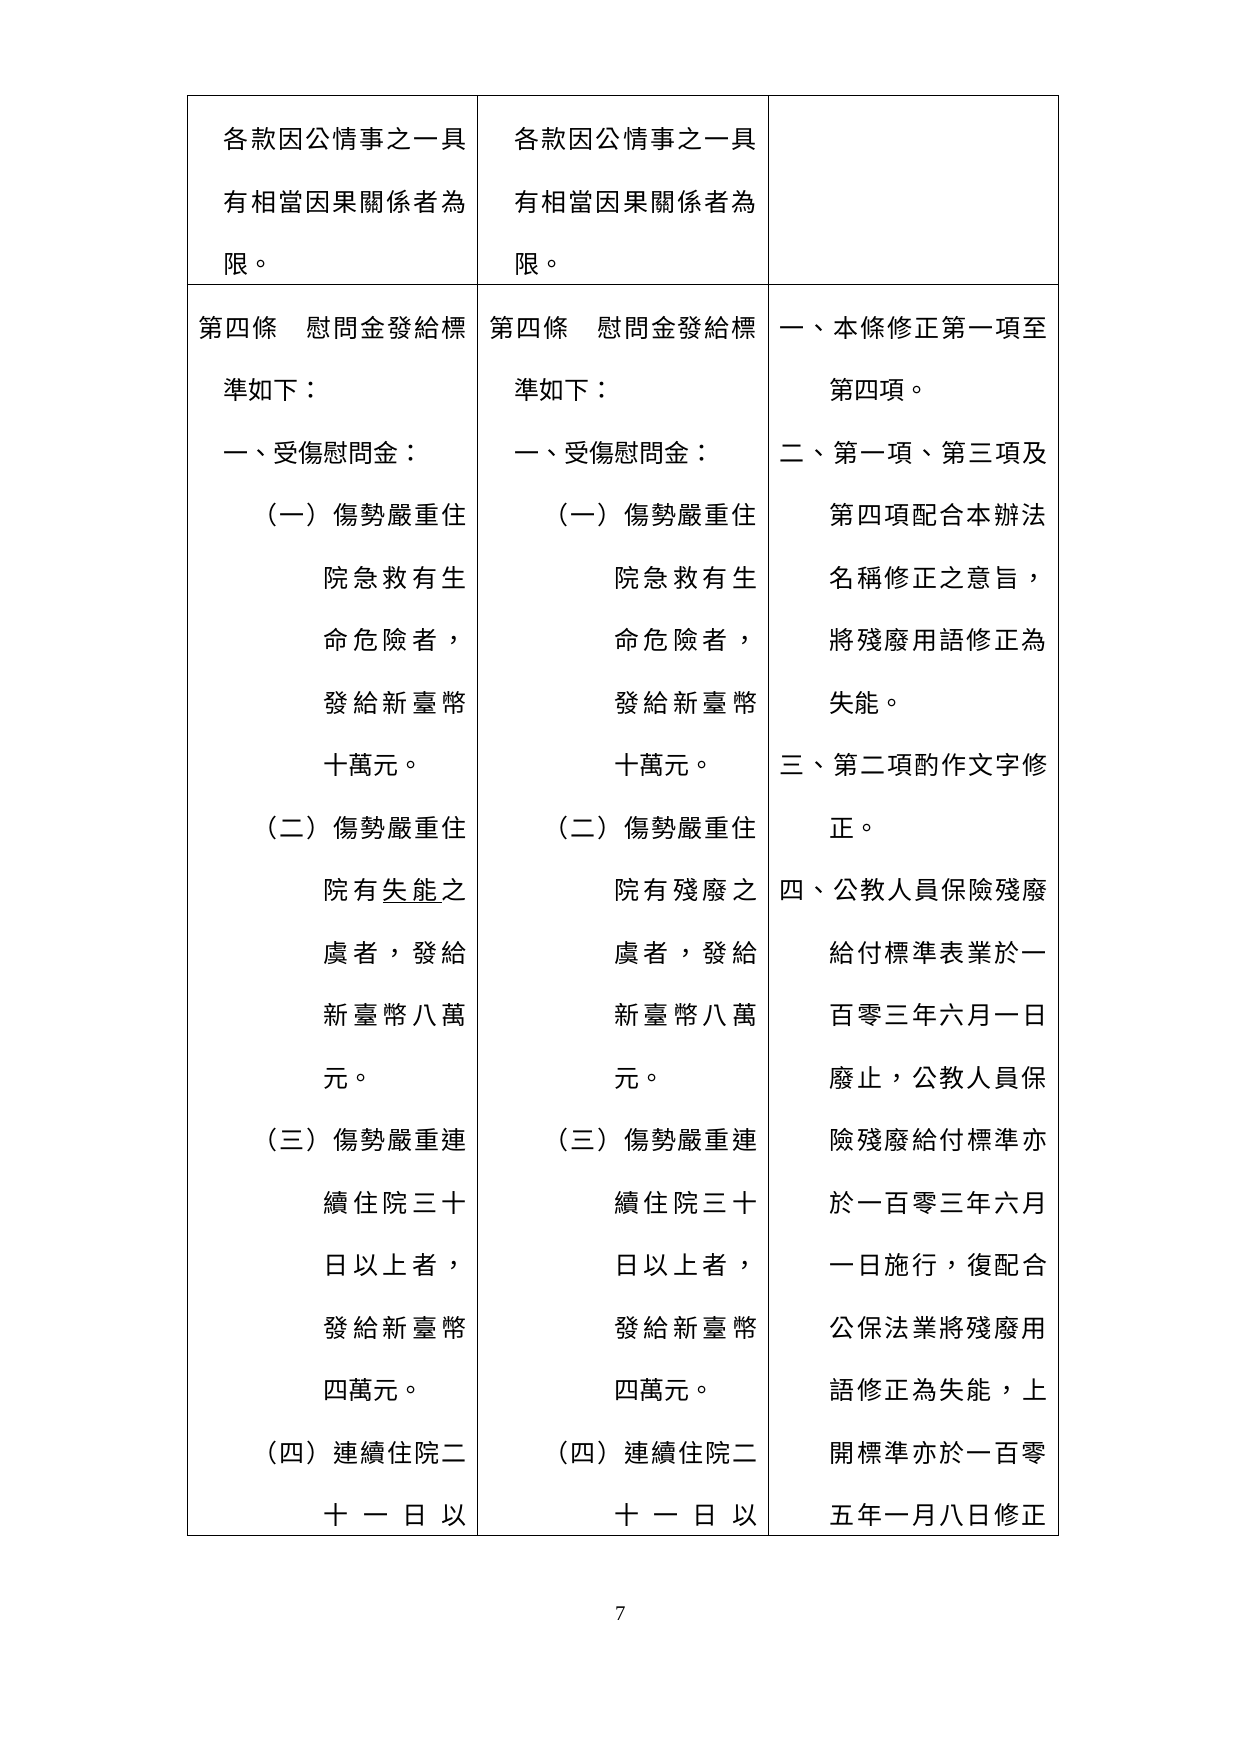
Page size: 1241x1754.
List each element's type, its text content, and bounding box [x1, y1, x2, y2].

table_cell 各款因公情事之一具有相當因果關係者為限。 [478, 96, 768, 283]
table_cell 第四條 慰問金發給標準如下： 一、受傷慰問金： （一）傷勢嚴重住院急救有生命危險者，發給新臺幣十萬元。 （二）傷勢嚴重住院有殘廢之虞者，發給新臺幣八萬元。 （三）傷勢嚴重連續住院三十日以上者，發給新臺幣四萬元。 （四）連續住院二十一日以 [478, 285, 768, 1534]
table_cell 第四條 慰問金發給標準如下： 一、受傷慰問金： （一）傷勢嚴重住院急救有生命危險者，發給新臺幣十萬元。 （二）傷勢嚴重住院有失能之虞者，發給新臺幣八萬元。 （三）傷勢嚴重連續住院三十日以上者，發給新臺幣四萬元。 （四）連續住院二十一日以 [188, 285, 477, 1534]
table_cell 一、本條修正第一項至第四項。 二、第一項、第三項及第四項配合本辦法名稱修正之意旨，將殘廢用語修正為失能。 三、第二項酌作文字修正。 四、公教人員保險殘廢給付標準表業於一百零三年六月一日廢止，公教人員保險殘廢給付標準亦於一百零三年六月一日施行，復配合公保法業將殘廢用語修正為失能，上開標準亦於一百零五年一月八日修正 [769, 285, 1058, 1534]
table_cell 各款因公情事之一具有相當因果關係者為限。 [188, 96, 477, 283]
table_cell [769, 96, 1058, 283]
